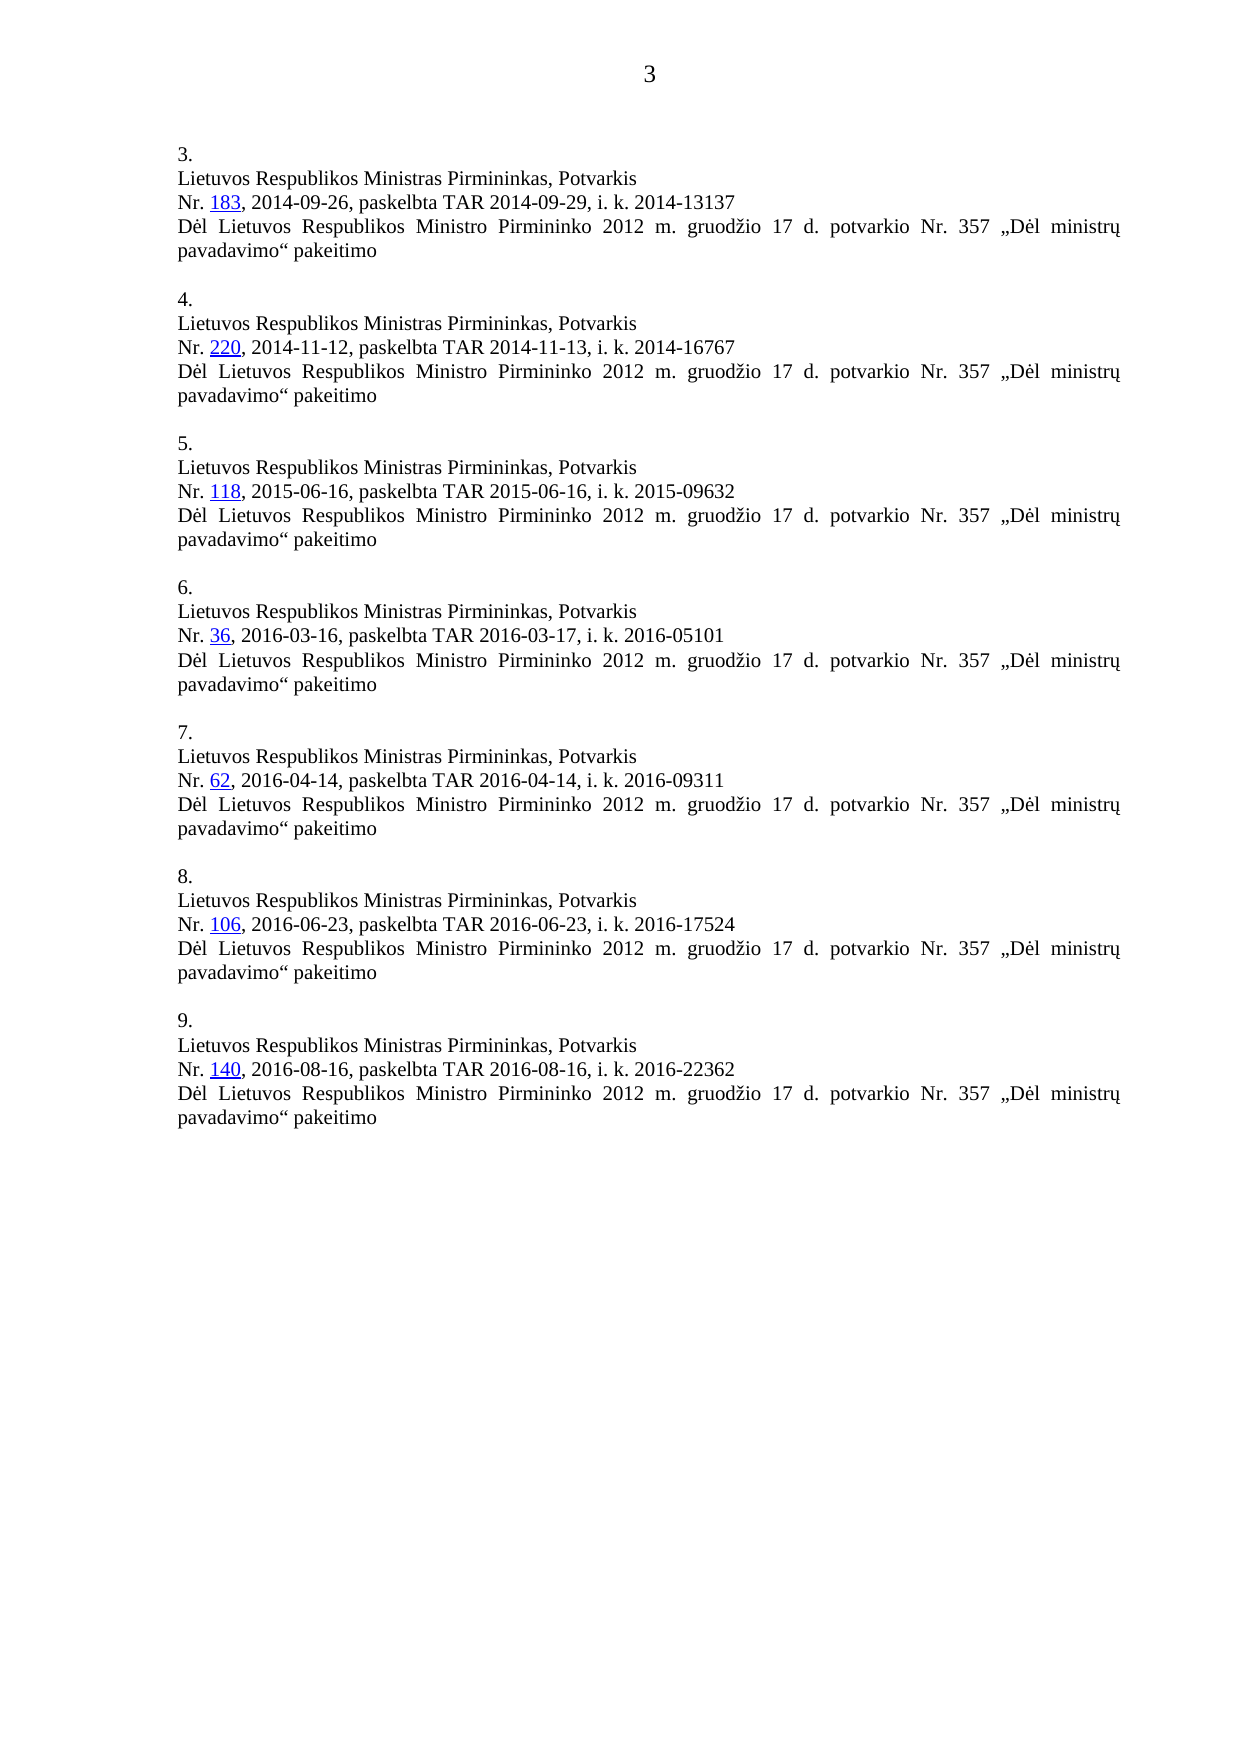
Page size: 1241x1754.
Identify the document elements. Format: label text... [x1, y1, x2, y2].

text Nr. 118, 2015-06-16, paskelbta TAR 2015-06-16, i. k. 2015-09632 [177, 479, 1122, 503]
text Lietuvos Respublikos Ministras Pirmininkas, Potvarkis [177, 744, 1122, 768]
text Lietuvos Respublikos Ministras Pirmininkas, Potvarkis [177, 1032, 1122, 1057]
text Lietuvos Respublikos Ministras Pirmininkas, Potvarkis [177, 599, 1122, 623]
text Dėl Lietuvos Respublikos Ministro Pirmininko 2012 m. gruodžio 17 d. potvarkio Nr. 357 „Dėl ministrų pavadavimo“ pakeitimo [177, 936, 1122, 984]
text 5. [177, 431, 1122, 455]
text Dėl Lietuvos Respublikos Ministro Pirmininko 2012 m. gruodžio 17 d. potvarkio Nr. 357 „Dėl ministrų pavadavimo“ pakeitimo [177, 503, 1122, 551]
text Lietuvos Respublikos Ministras Pirmininkas, Potvarkis [177, 311, 1122, 335]
text Dėl Lietuvos Respublikos Ministro Pirmininko 2012 m. gruodžio 17 d. potvarkio Nr. 357 „Dėl ministrų pavadavimo“ pakeitimo [177, 359, 1122, 407]
text Dėl Lietuvos Respublikos Ministro Pirmininko 2012 m. gruodžio 17 d. potvarkio Nr. 357 „Dėl ministrų pavadavimo“ pakeitimo [177, 214, 1122, 262]
text 3. [177, 142, 1122, 166]
text Nr. 62, 2016-04-14, paskelbta TAR 2016-04-14, i. k. 2016-09311 [177, 768, 1122, 792]
text Nr. 140, 2016-08-16, paskelbta TAR 2016-08-16, i. k. 2016-22362 [177, 1057, 1122, 1081]
text Nr. 106, 2016-06-23, paskelbta TAR 2016-06-23, i. k. 2016-17524 [177, 912, 1122, 936]
text 4. [177, 287, 1122, 311]
text 8. [177, 864, 1122, 888]
text 6. [177, 575, 1122, 599]
text Nr. 36, 2016-03-16, paskelbta TAR 2016-03-17, i. k. 2016-05101 [177, 623, 1122, 647]
text Nr. 220, 2014-11-12, paskelbta TAR 2014-11-13, i. k. 2014-16767 [177, 335, 1122, 359]
text Lietuvos Respublikos Ministras Pirmininkas, Potvarkis [177, 166, 1122, 190]
text Dėl Lietuvos Respublikos Ministro Pirmininko 2012 m. gruodžio 17 d. potvarkio Nr. 357 „Dėl ministrų pavadavimo“ pakeitimo [177, 1081, 1122, 1129]
text Lietuvos Respublikos Ministras Pirmininkas, Potvarkis [177, 455, 1122, 479]
text Nr. 183, 2014-09-26, paskelbta TAR 2014-09-29, i. k. 2014-13137 [177, 190, 1122, 214]
text Dėl Lietuvos Respublikos Ministro Pirmininko 2012 m. gruodžio 17 d. potvarkio Nr. 357 „Dėl ministrų pavadavimo“ pakeitimo [177, 792, 1122, 840]
text 9. [177, 1008, 1122, 1032]
text Lietuvos Respublikos Ministras Pirmininkas, Potvarkis [177, 888, 1122, 912]
text 7. [177, 720, 1122, 744]
text Dėl Lietuvos Respublikos Ministro Pirmininko 2012 m. gruodžio 17 d. potvarkio Nr. 357 „Dėl ministrų pavadavimo“ pakeitimo [177, 647, 1122, 696]
